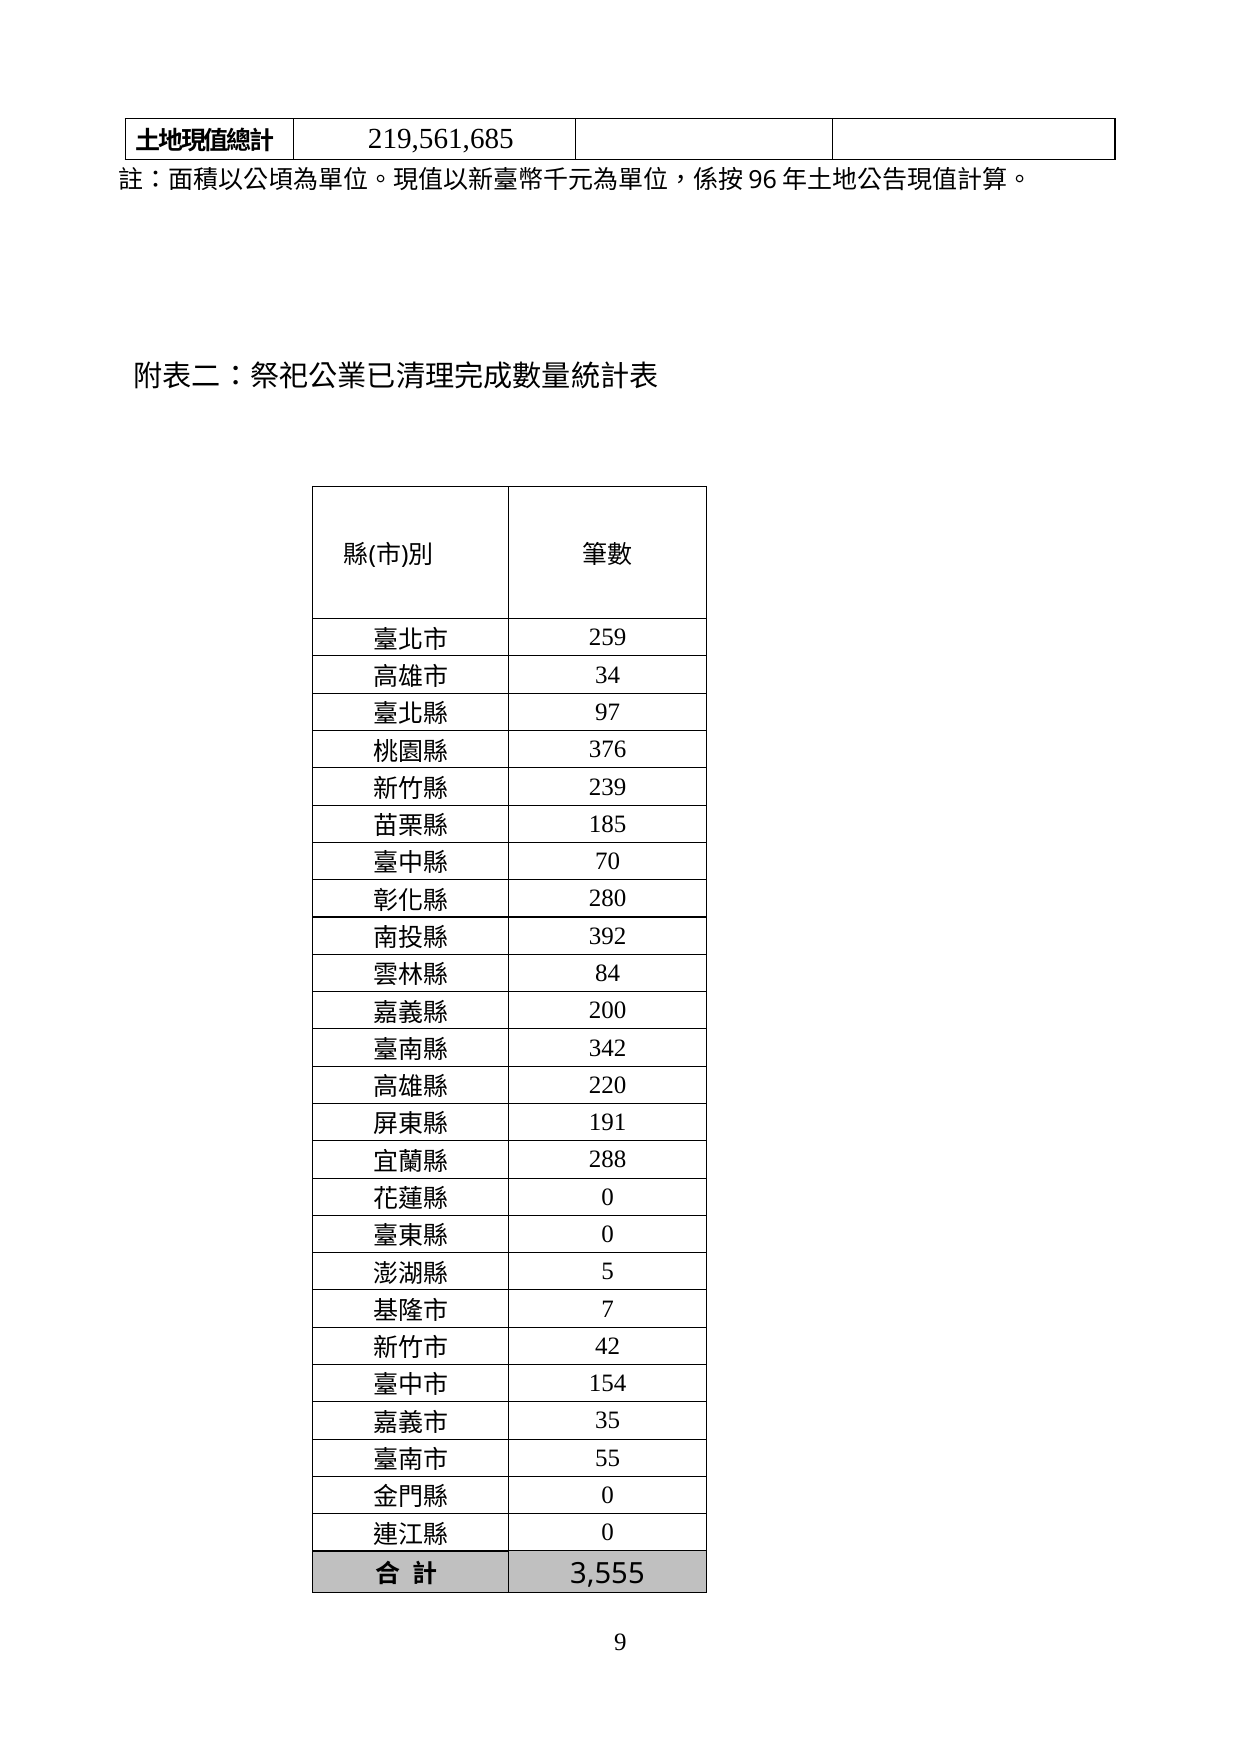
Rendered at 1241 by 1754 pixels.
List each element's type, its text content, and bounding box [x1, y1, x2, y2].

table_cell 屏東縣 [313, 1104, 508, 1140]
table_cell 35 [509, 1402, 706, 1438]
table_cell 臺東縣 [313, 1216, 508, 1252]
table_header 縣(市)別 [313, 487, 508, 618]
table_cell 花蓮縣 [313, 1179, 508, 1215]
table_cell 新竹市 [313, 1328, 508, 1364]
table_cell 84 [509, 955, 706, 991]
table_cell 雲林縣 [313, 955, 508, 991]
table_cell 基隆市 [313, 1290, 508, 1327]
text 附表二：祭祀公業已清理完成數量統計表 [118, 346, 1122, 396]
table_cell [576, 119, 832, 159]
table_cell 70 [509, 843, 706, 879]
table_cell 34 [509, 656, 706, 693]
table_cell 154 [509, 1365, 706, 1401]
table_cell 新竹縣 [313, 768, 508, 804]
table_cell 239 [509, 768, 706, 804]
table_cell 7 [509, 1290, 706, 1327]
table_cell 5 [509, 1253, 706, 1289]
table_cell 0 [509, 1179, 706, 1215]
table_cell 臺中市 [313, 1365, 508, 1401]
table_cell 97 [509, 694, 706, 730]
table_cell 220 [509, 1067, 706, 1103]
table_cell [833, 119, 1114, 159]
table_cell 200 [509, 992, 706, 1028]
text 註：面積以公頃為單位。現值以新臺幣千元為單位，係按96年土地公告現值計算。 [118, 160, 1122, 196]
table_cell 376 [509, 731, 706, 767]
table_cell 342 [509, 1029, 706, 1066]
table_cell 42 [509, 1328, 706, 1364]
table_cell 185 [509, 806, 706, 842]
table_cell 259 [509, 619, 706, 655]
table_cell 臺北市 [313, 619, 508, 655]
table_cell 0 [509, 1514, 706, 1550]
table_cell 嘉義縣 [313, 992, 508, 1028]
table_cell 臺中縣 [313, 843, 508, 879]
table_cell 宜蘭縣 [313, 1141, 508, 1177]
table_cell 0 [509, 1477, 706, 1513]
table_cell 嘉義市 [313, 1402, 508, 1438]
table_cell 191 [509, 1104, 706, 1140]
table_cell 219,561,685 [294, 119, 575, 159]
table_cell 高雄市 [313, 656, 508, 693]
table_cell 桃園縣 [313, 731, 508, 767]
table_cell 392 [509, 918, 706, 954]
table_cell 金門縣 [313, 1477, 508, 1513]
table_cell 臺南縣 [313, 1029, 508, 1066]
table_cell 280 [509, 880, 706, 916]
table_cell 南投縣 [313, 918, 508, 954]
table_cell 彰化縣 [313, 880, 508, 916]
table_cell 288 [509, 1141, 706, 1177]
table_header 筆數 [509, 487, 706, 618]
table_cell 3,555 [509, 1551, 706, 1592]
table_cell 臺北縣 [313, 694, 508, 730]
table_cell 合 計 [313, 1552, 508, 1592]
table_cell 0 [509, 1216, 706, 1252]
table_cell 高雄縣 [313, 1067, 508, 1103]
table_cell 苗栗縣 [313, 806, 508, 842]
table_cell 連江縣 [313, 1514, 508, 1550]
table_cell 土地現值總計 [126, 119, 293, 159]
table_cell 臺南市 [313, 1440, 508, 1476]
table_cell 澎湖縣 [313, 1253, 508, 1289]
table_cell 55 [509, 1440, 706, 1476]
